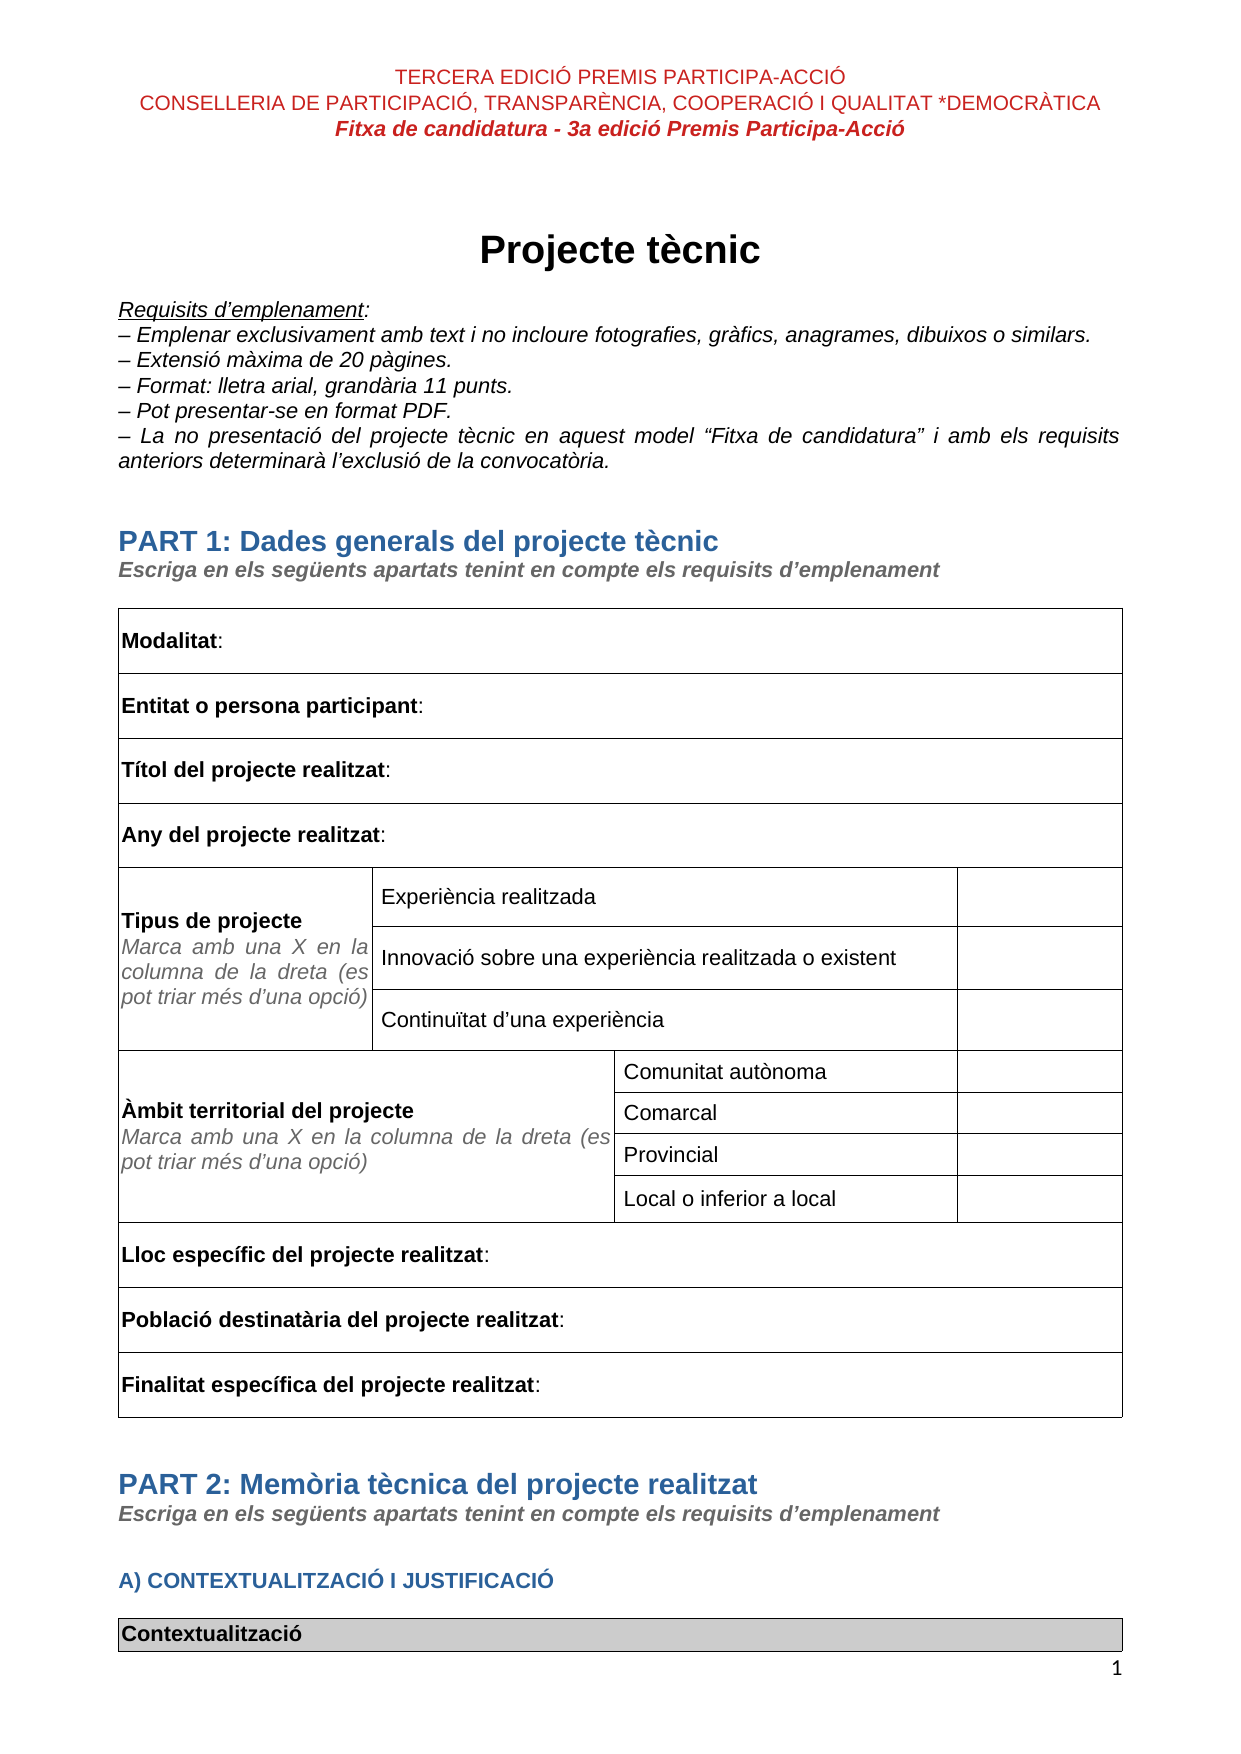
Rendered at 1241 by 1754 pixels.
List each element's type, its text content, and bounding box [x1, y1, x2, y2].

table_cell [958, 990, 1122, 1050]
table_cell [958, 1134, 1122, 1175]
text – La no presentació del projecte tècnic en aquest model “Fitxa de candidatura” i amb els requisits anteriors determinarà l’exclusió de la convocatòria. [118, 423, 1122, 473]
table_cell Provincial [615, 1134, 957, 1175]
text Escriga en els següents apartats tenint en compte els requisits d’emplenament [118, 1501, 1122, 1526]
table_cell Any del projecte realitzat: [119, 804, 1122, 867]
table_header Modalitat: [119, 609, 1122, 673]
text A) CONTEXTUALITZACIÓ I JUSTIFICACIÓ [118, 1568, 1122, 1593]
text – Pot presentar-se en format PDF. [118, 398, 1122, 423]
table_cell Finalitat específica del projecte realitzat: [119, 1353, 1122, 1417]
table_cell Local o inferior a local [615, 1176, 957, 1222]
table_cell [958, 1093, 1122, 1133]
table_cell Entitat o persona participant: [119, 674, 1122, 737]
table_cell Lloc específic del projecte realitzat: [119, 1223, 1122, 1287]
text – Extensió màxima de 20 pàgines. [118, 347, 1122, 372]
text – Format: lletra arial, grandària 11 punts. [118, 372, 1122, 398]
text PART 1: Dades generals del projecte tècnic [118, 524, 1122, 557]
table_cell [958, 1176, 1122, 1222]
text PART 2: Memòria tècnica del projecte realitzat [118, 1467, 1122, 1501]
table_cell Innovació sobre una experiència realitzada o existent [373, 927, 957, 989]
table_cell Experiència realitzada [373, 868, 957, 926]
table_cell [958, 1051, 1122, 1092]
table_cell [958, 868, 1122, 926]
table_cell Tipus de projecte Marca amb una X en la columna de la dreta (es pot triar més d’una opció) [119, 868, 372, 1050]
table_header Contextualització [119, 1619, 1122, 1651]
table_cell [958, 927, 1122, 989]
text Requisits d’emplenament: [118, 297, 1122, 322]
text – Emplenar exclusivament amb text i no incloure fotografies, gràfics, anagrames, dibuixos o similars. [118, 322, 1122, 347]
text Escriga en els següents apartats tenint en compte els requisits d’emplenament [118, 557, 1122, 582]
text Projecte tècnic [118, 226, 1122, 272]
table_cell Àmbit territorial del projecte Marca amb una X en la columna de la dreta (es pot triar més d’una opció) [119, 1051, 614, 1222]
table_cell Comarcal [615, 1093, 957, 1133]
table_cell Comunitat autònoma [615, 1051, 957, 1092]
table_cell Continuïtat d’una experiència [373, 990, 957, 1050]
table_cell Població destinatària del projecte realitzat: [119, 1288, 1122, 1352]
table_cell Títol del projecte realitzat: [119, 739, 1122, 802]
